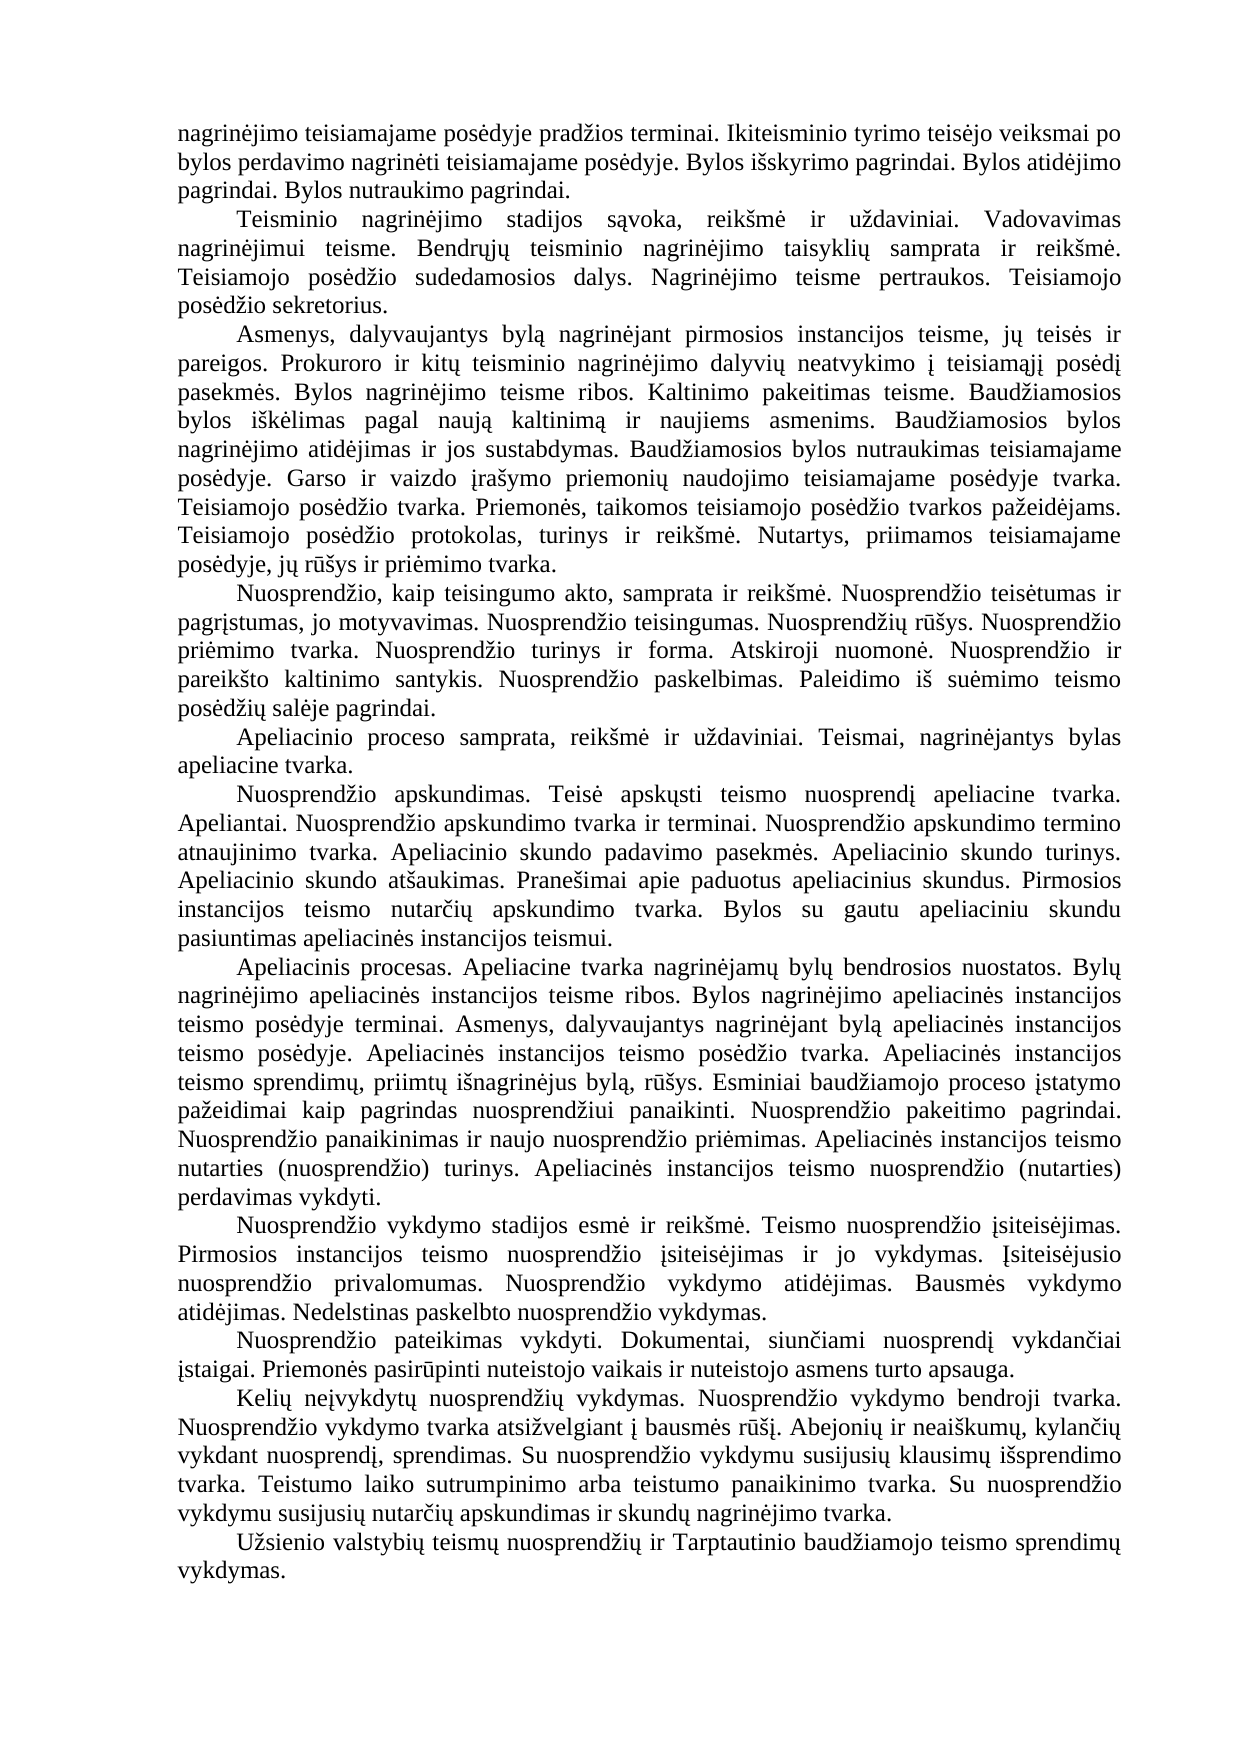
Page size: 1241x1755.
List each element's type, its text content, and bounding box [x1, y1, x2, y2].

text Nuosprendžio apskundimas. Teisė apskųsti teismo nuosprendį apeliacine tvarka. Apeliantai. Nuosprendžio apskundimo tvarka ir terminai. Nuosprendžio apskundimo termino atnaujinimo tvarka. Apeliacinio skundo padavimo pasekmės. Apeliacinio skundo turinys. Apeliacinio skundo atšaukimas. Pranešimai apie paduotus apeliacinius skundus. Pirmosios instancijos teismo nutarčių apskundimo tvarka. Bylos su gautu apeliaciniu skundu pasiuntimas apeliacinės instancijos teismui. [177, 779, 1122, 952]
text Asmenys, dalyvaujantys bylą nagrinėjant pirmosios instancijos teisme, jų teisės ir pareigos. Prokuroro ir kitų teisminio nagrinėjimo dalyvių neatvykimo į teisiamąjį posėdį pasekmės. Bylos nagrinėjimo teisme ribos. Kaltinimo pakeitimas teisme. Baudžiamosios bylos iškėlimas pagal naują kaltinimą ir naujiems asmenims. Baudžiamosios bylos nagrinėjimo atidėjimas ir jos sustabdymas. Baudžiamosios bylos nutraukimas teisiamajame posėdyje. Garso ir vaizdo įrašymo priemonių naudojimo teisiamajame posėdyje tvarka. Teisiamojo posėdžio tvarka. Priemonės, taikomos teisiamojo posėdžio tvarkos pažeidėjams. Teisiamojo posėdžio protokolas, turinys ir reikšmė. Nutartys, priimamos teisiamajame posėdyje, jų rūšys ir priėmimo tvarka. [177, 319, 1122, 578]
text Apeliacinis procesas. Apeliacine tvarka nagrinėjamų bylų bendrosios nuostatos. Bylų nagrinėjimo apeliacinės instancijos teisme ribos. Bylos nagrinėjimo apeliacinės instancijos teismo posėdyje terminai. Asmenys, dalyvaujantys nagrinėjant bylą apeliacinės instancijos teismo posėdyje. Apeliacinės instancijos teismo posėdžio tvarka. Apeliacinės instancijos teismo sprendimų, priimtų išnagrinėjus bylą, rūšys. Esminiai baudžiamojo proceso įstatymo pažeidimai kaip pagrindas nuosprendžiui panaikinti. Nuosprendžio pakeitimo pagrindai. Nuosprendžio panaikinimas ir naujo nuosprendžio priėmimas. Apeliacinės instancijos teismo nutarties (nuosprendžio) turinys. Apeliacinės instancijos teismo nuosprendžio (nutarties) perdavimas vykdyti. [177, 952, 1122, 1211]
text Nuosprendžio vykdymo stadijos esmė ir reikšmė. Teismo nuosprendžio įsiteisėjimas. Pirmosios instancijos teismo nuosprendžio įsiteisėjimas ir jo vykdymas. Įsiteisėjusio nuosprendžio privalomumas. Nuosprendžio vykdymo atidėjimas. Bausmės vykdymo atidėjimas. Nedelstinas paskelbto nuosprendžio vykdymas. [177, 1211, 1122, 1326]
text nagrinėjimo teisiamajame posėdyje pradžios terminai. Ikiteisminio tyrimo teisėjo veiksmai po bylos perdavimo nagrinėti teisiamajame posėdyje. Bylos išskyrimo pagrindai. Bylos atidėjimo pagrindai. Bylos nutraukimo pagrindai. [177, 118, 1122, 204]
text Nuosprendžio, kaip teisingumo akto, samprata ir reikšmė. Nuosprendžio teisėtumas ir pagrįstumas, jo motyvavimas. Nuosprendžio teisingumas. Nuosprendžių rūšys. Nuosprendžio priėmimo tvarka. Nuosprendžio turinys ir forma. Atskiroji nuomonė. Nuosprendžio ir pareikšto kaltinimo santykis. Nuosprendžio paskelbimas. Paleidimo iš suėmimo teismo posėdžių salėje pagrindai. [177, 578, 1122, 722]
text Teisminio nagrinėjimo stadijos sąvoka, reikšmė ir uždaviniai. Vadovavimas nagrinėjimui teisme. Bendrųjų teisminio nagrinėjimo taisyklių samprata ir reikšmė. Teisiamojo posėdžio sudedamosios dalys. Nagrinėjimo teisme pertraukos. Teisiamojo posėdžio sekretorius. [177, 204, 1122, 319]
text Kelių neįvykdytų nuosprendžių vykdymas. Nuosprendžio vykdymo bendroji tvarka. Nuosprendžio vykdymo tvarka atsižvelgiant į bausmės rūšį. Abejonių ir neaiškumų, kylančių vykdant nuosprendį, sprendimas. Su nuosprendžio vykdymu susijusių klausimų išsprendimo tvarka. Teistumo laiko sutrumpinimo arba teistumo panaikinimo tvarka. Su nuosprendžio vykdymu susijusių nutarčių apskundimas ir skundų nagrinėjimo tvarka. [177, 1383, 1122, 1527]
text Nuosprendžio pateikimas vykdyti. Dokumentai, siunčiami nuosprendį vykdančiai įstaigai. Priemonės pasirūpinti nuteistojo vaikais ir nuteistojo asmens turto apsauga. [177, 1326, 1122, 1383]
text Užsienio valstybių teismų nuosprendžių ir Tarptautinio baudžiamojo teismo sprendimų vykdymas. [177, 1527, 1122, 1584]
text Apeliacinio proceso samprata, reikšmė ir uždaviniai. Teismai, nagrinėjantys bylas apeliacine tvarka. [177, 722, 1122, 779]
